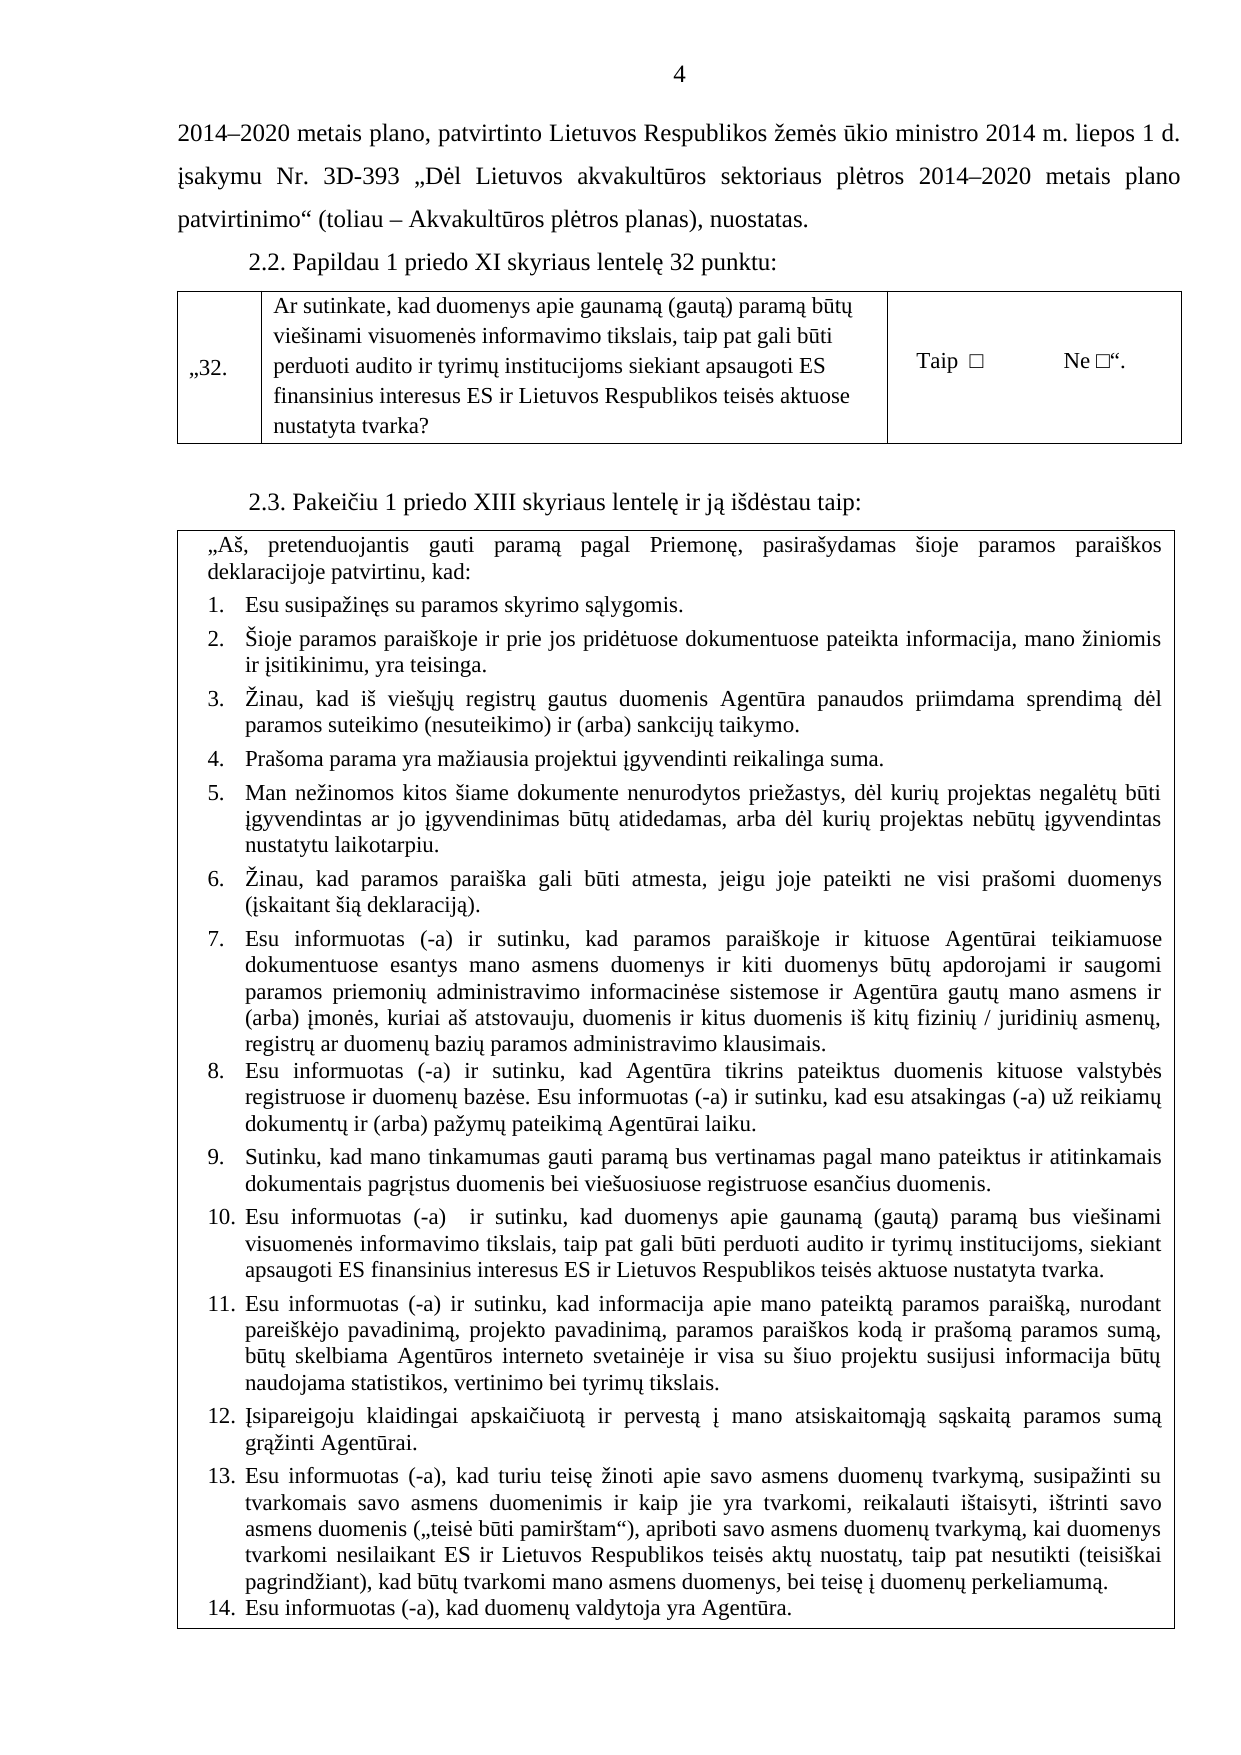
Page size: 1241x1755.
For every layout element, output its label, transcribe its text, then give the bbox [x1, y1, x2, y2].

table_header Taip □ Ne □“. [888, 292, 1181, 443]
text 2.3. Pakeičiu 1 priedo XIII skyriaus lentelę ir ją išdėstau taip: [177, 487, 1181, 516]
text 2014–2020 metais plano, patvirtinto Lietuvos Respublikos žemės ūkio ministro 2014 m. liepos 1 d. įsakymu Nr. 3D-393 „Dėl Lietuvos akvakultūros sektoriaus plėtros 2014–2020 metais plano patvirtinimo“ (toliau – Akvakultūros plėtros planas), nuostatas. [177, 118, 1181, 233]
table_header „Aš, pretenduojantis gauti paramą pagal Priemonę, pasirašydamas šioje paramos paraiškos deklaracijoje patvirtinu, kad: 1. Esu susipažinęs su paramos skyrimo sąlygomis. 2. Šioje paramos paraiškoje ir prie jos pridėtuose dokumentuose pateikta informacija, mano žiniomis ir įsitikinimu, yra teisinga. 3. Žinau, kad iš viešųjų registrų gautus duomenis Agentūra panaudos priimdama sprendimą dėl paramos suteikimo (nesuteikimo) ir (arba) sankcijų taikymo. 4. Prašoma parama yra mažiausia projektui įgyvendinti reikalinga suma. 5. Man nežinomos kitos šiame dokumente nenurodytos priežastys, dėl kurių projektas negalėtų būti įgyvendintas ar jo įgyvendinimas būtų atidedamas, arba dėl kurių projektas nebūtų įgyvendintas nustatytu laikotarpiu. 6. Žinau, kad paramos paraiška gali būti atmesta, jeigu joje pateikti ne visi prašomi duomenys (įskaitant šią deklaraciją). 7. Esu informuotas (-a) ir sutinku, kad paramos paraiškoje ir kituose Agentūrai teikiamuose dokumentuose esantys mano asmens duomenys ir kiti duomenys būtų apdorojami ir saugomi paramos priemonių administravimo informacinėse sistemose ir Agentūra gautų mano asmens ir (arba) įmonės, kuriai aš atstovauju, duomenis ir kitus duomenis iš kitų fizinių / juridinių asmenų, registrų ar duomenų bazių paramos administravimo klausimais. 8. Esu informuotas (-a) ir sutinku, kad Agentūra tikrins pateiktus duomenis kituose valstybės registruose ir duomenų bazėse. Esu informuotas (-a) ir sutinku, kad esu atsakingas (-a) už reikiamų dokumentų ir (arba) pažymų pateikimą Agentūrai laiku. 9. Sutinku, kad mano tinkamumas gauti paramą bus vertinamas pagal mano pateiktus ir atitinkamais dokumentais pagrįstus duomenis bei viešuosiuose registruose esančius duomenis. 10. Esu informuotas (-a) ir sutinku, kad duomenys apie gaunamą (gautą) paramą bus viešinami visuomenės informavimo tikslais, taip pat gali būti perduoti audito ir tyrimų institucijoms, siekiant apsaugoti ES finansinius interesus ES ir Lietuvos Respublikos teisės aktuose nustatyta tvarka. 11. Esu informuotas (-a) ir sutinku, kad informacija apie mano pateiktą paramos paraišką, nurodant pareiškėjo pavadinimą, projekto pavadinimą, paramos paraiškos kodą ir prašomą paramos sumą, būtų skelbiama Agentūros interneto svetainėje ir visa su šiuo projektu susijusi informacija būtų naudojama statistikos, vertinimo bei tyrimų tikslais. 12. Įsipareigoju klaidingai apskaičiuotą ir pervestą į mano atsiskaitomąją sąskaitą paramos sumą grąžinti Agentūrai. 13. Esu informuotas (-a), kad turiu teisę žinoti apie savo asmens duomenų tvarkymą, susipažinti su tvarkomais savo asmens duomenimis ir kaip jie yra tvarkomi, reikalauti ištaisyti, ištrinti savo asmens duomenis („teisė būti pamirštam“), apriboti savo asmens duomenų tvarkymą, kai duomenys tvarkomi nesilaikant ES ir Lietuvos Respublikos teisės aktų nuostatų, taip pat nesutikti (teisiškai pagrindžiant), kad būtų tvarkomi mano asmens duomenys, bei teisę į duomenų perkeliamumą. 14. Esu informuotas (-a), kad duomenų valdytoja yra Agentūra. [178, 531, 1174, 1628]
table_header Ar sutinkate, kad duomenys apie gaunamą (gautą) paramą būtų viešinami visuomenės informavimo tikslais, taip pat gali būti perduoti audito ir tyrimų institucijoms siekiant apsaugoti ES finansinius interesus ES ir Lietuvos Respublikos teisės aktuose nustatyta tvarka? [262, 292, 887, 443]
text 2.2. Papildau 1 priedo XI skyriaus lentelę 32 punktu: [177, 247, 1181, 276]
table_header „32. [178, 292, 261, 443]
